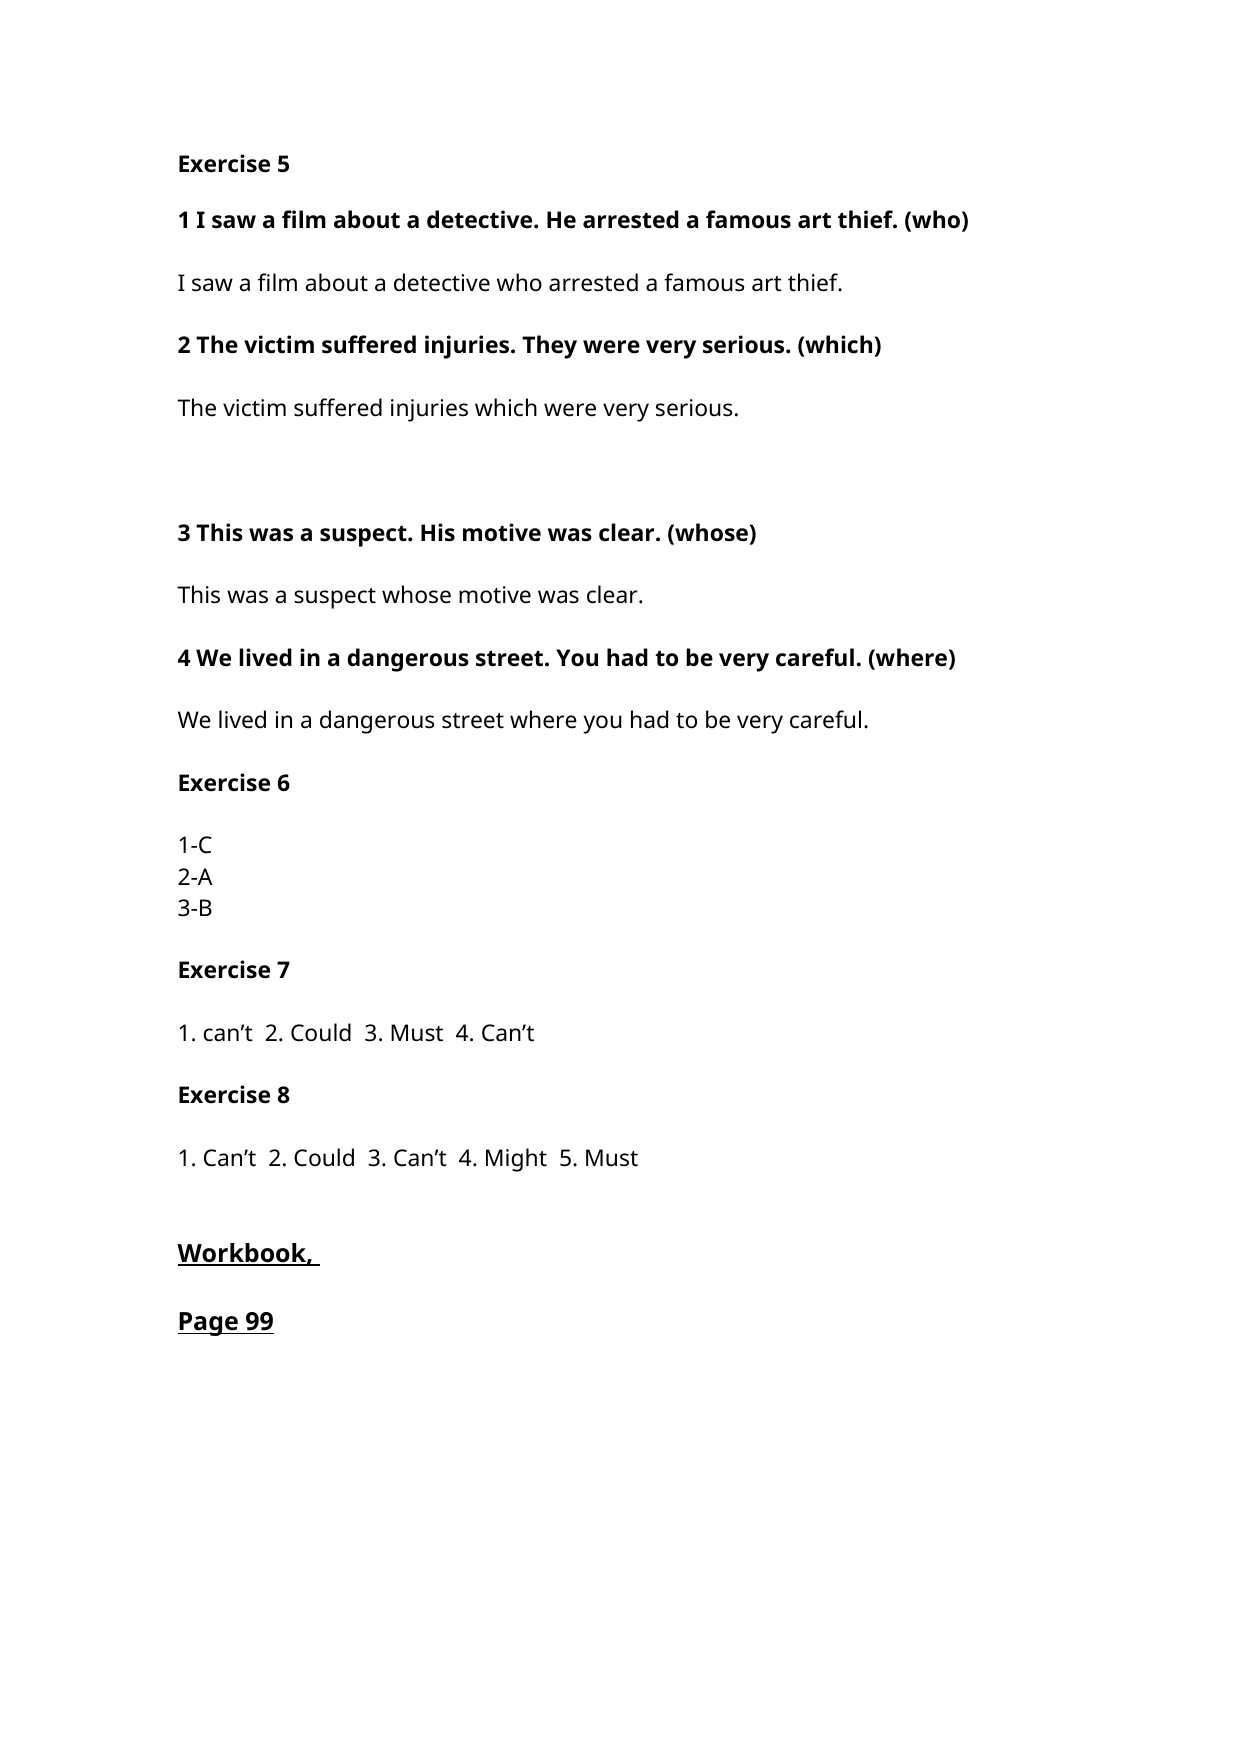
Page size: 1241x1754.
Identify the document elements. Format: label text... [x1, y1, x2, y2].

text We lived in a dangerous street where you had to be very careful. [177, 704, 1063, 736]
text 1 I saw a film about a detective. He arrested a famous art thief. (who) [177, 204, 1063, 236]
text Exercise 5 [177, 148, 1063, 179]
text 1. can’t 2. Could 3. Must 4. Can’t [177, 1017, 1063, 1048]
text 3-B [177, 892, 1063, 923]
text Exercise 8 [177, 1079, 1063, 1111]
text Exercise 6 [177, 767, 1063, 798]
text Exercise 7 [177, 954, 1063, 986]
text The victim suffered injuries which were very serious. [177, 392, 1063, 423]
text 4 We lived in a dangerous street. You had to be very careful. (where) [177, 642, 1063, 673]
text Page 99 [177, 1304, 1063, 1338]
text 2 The victim suffered injuries. They were very serious. (which) [177, 329, 1063, 361]
text 2-A [177, 861, 1063, 892]
text I saw a film about a detective who arrested a famous art thief. [177, 267, 1063, 298]
text 1-C [177, 829, 1063, 861]
text 3 This was a suspect. His motive was clear. (whose) [177, 517, 1063, 548]
text This was a suspect whose motive was clear. [177, 579, 1063, 611]
text Workbook, [177, 1236, 1063, 1270]
text 1. Can’t 2. Could 3. Can’t 4. Might 5. Must [177, 1142, 1063, 1173]
